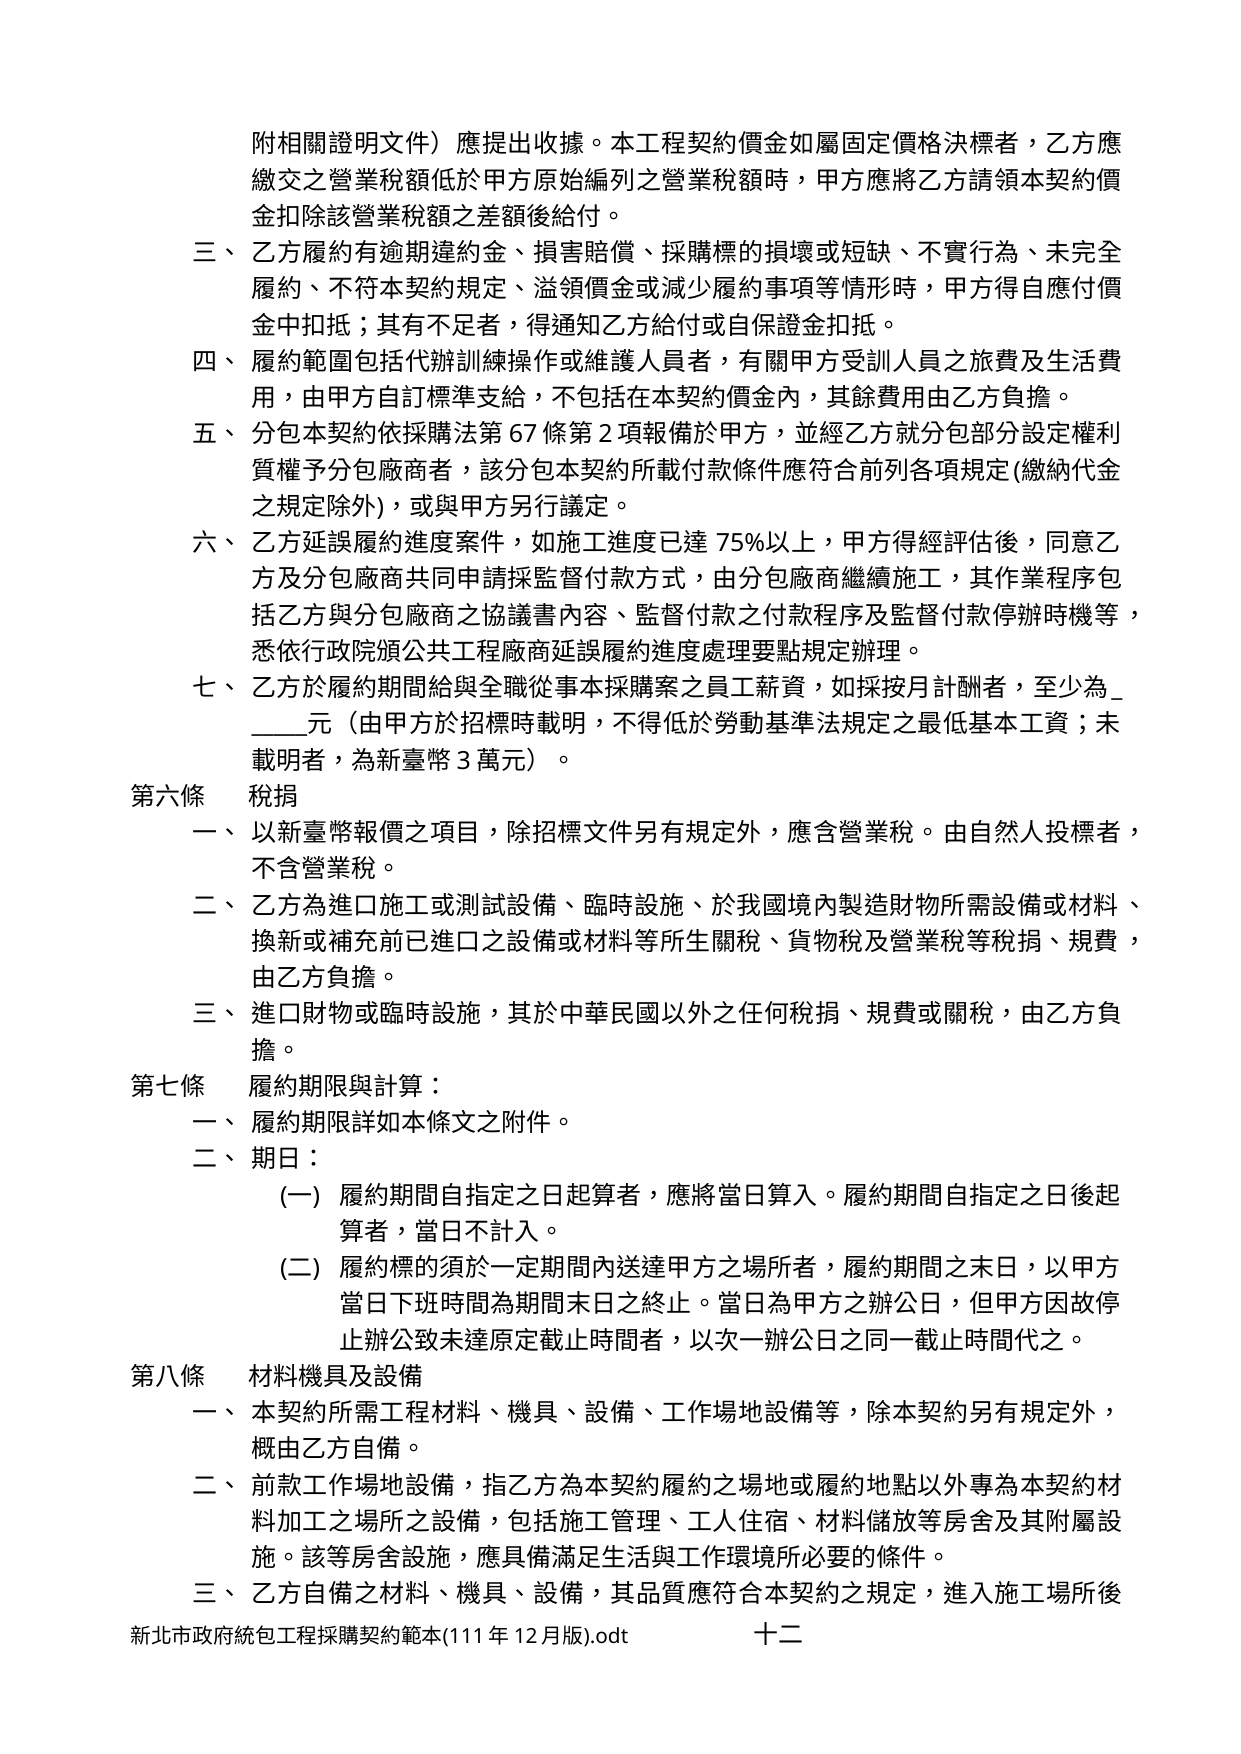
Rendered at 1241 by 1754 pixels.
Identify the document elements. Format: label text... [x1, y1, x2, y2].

subtitle 附相關證明文件）應提出收據。本工程契約價金如屬固定價格決標者，乙方應繳交之營業稅額低於甲方原始編列之營業稅額時，甲方應將乙方請領本契約價金扣除該營業稅額之差額後給付。 [192, 124, 1122, 233]
subtitle 乙方自備之材料、機具、設備，其品質應符合本契約之規定，進入施工場所後 [192, 1574, 1122, 1610]
subtitle 以新臺幣報價之項目，除招標文件另有規定外，應含營業稅。由自然人投標者，不含營業稅。 [192, 813, 1122, 885]
subtitle 乙方延誤履約進度案件，如施工進度已達75%以上，甲方得經評估後，同意乙方及分包廠商共同申請採監督付款方式，由分包廠商繼續施工，其作業程序包括乙方與分包廠商之協議書內容、監督付款之付款程序及監督付款停辦時機等，悉依行政院頒公共工程廠商延誤履約進度處理要點規定辦理。 [192, 523, 1122, 668]
subtitle 履約期間自指定之日起算者，應將當日算入。履約期間自指定之日後起算者，當日不計入。 [280, 1175, 1122, 1248]
subtitle 履約範圍包括代辦訓練操作或維護人員者，有關甲方受訓人員之旅費及生活費用，由甲方自訂標準支給，不包括在本契約價金內，其餘費用由乙方負擔。 [192, 341, 1122, 414]
subtitle 期日： [192, 1139, 1122, 1175]
subtitle 本契約所需工程材料、機具、設備、工作場地設備等，除本契約另有規定外，概由乙方自備。 [192, 1393, 1122, 1465]
subtitle 履約標的須於一定期間內送達甲方之場所者，履約期間之末日，以甲方當日下班時間為期間末日之終止。當日為甲方之辦公日，但甲方因故停止辦公致未達原定截止時間者，以次一辦公日之同一截止時間代之。 [280, 1248, 1122, 1356]
subtitle 乙方履約有逾期違約金、損害賠償、採購標的損壞或短缺、不實行為、未完全履約、不符本契約規定、溢領價金或減少履約事項等情形時，甲方得自應付價金中扣抵；其有不足者，得通知乙方給付或自保證金扣抵。 [192, 233, 1122, 341]
subtitle 履約期限與計算： [130, 1066, 1122, 1103]
subtitle 稅捐 [130, 776, 1122, 813]
subtitle 乙方為進口施工或測試設備、臨時設施、於我國境內製造財物所需設備或材料、換新或補充前已進口之設備或材料等所生關稅、貨物稅及營業稅等稅捐、規費，由乙方負擔。 [192, 885, 1122, 994]
subtitle 乙方於履約期間給與全職從事本採購案之員工薪資，如採按月計酬者，至少為______元（由甲方於招標時載明，不得低於勞動基準法規定之最低基本工資；未載明者，為新臺幣3萬元）。 [192, 668, 1122, 776]
subtitle 前款工作場地設備，指乙方為本契約履約之場地或履約地點以外專為本契約材料加工之場所之設備，包括施工管理、工人住宿、材料儲放等房舍及其附屬設施。該等房舍設施，應具備滿足生活與工作環境所必要的條件。 [192, 1465, 1122, 1574]
subtitle 進口財物或臨時設施，其於中華民國以外之任何稅捐、規費或關稅，由乙方負擔。 [192, 994, 1122, 1066]
subtitle 材料機具及設備 [130, 1356, 1122, 1393]
subtitle 履約期限詳如本條文之附件。 [192, 1103, 1122, 1139]
subtitle 分包本契約依採購法第67條第2項報備於甲方，並經乙方就分包部分設定權利質權予分包廠商者，該分包本契約所載付款條件應符合前列各項規定(繳納代金之規定除外)，或與甲方另行議定。 [192, 414, 1122, 523]
